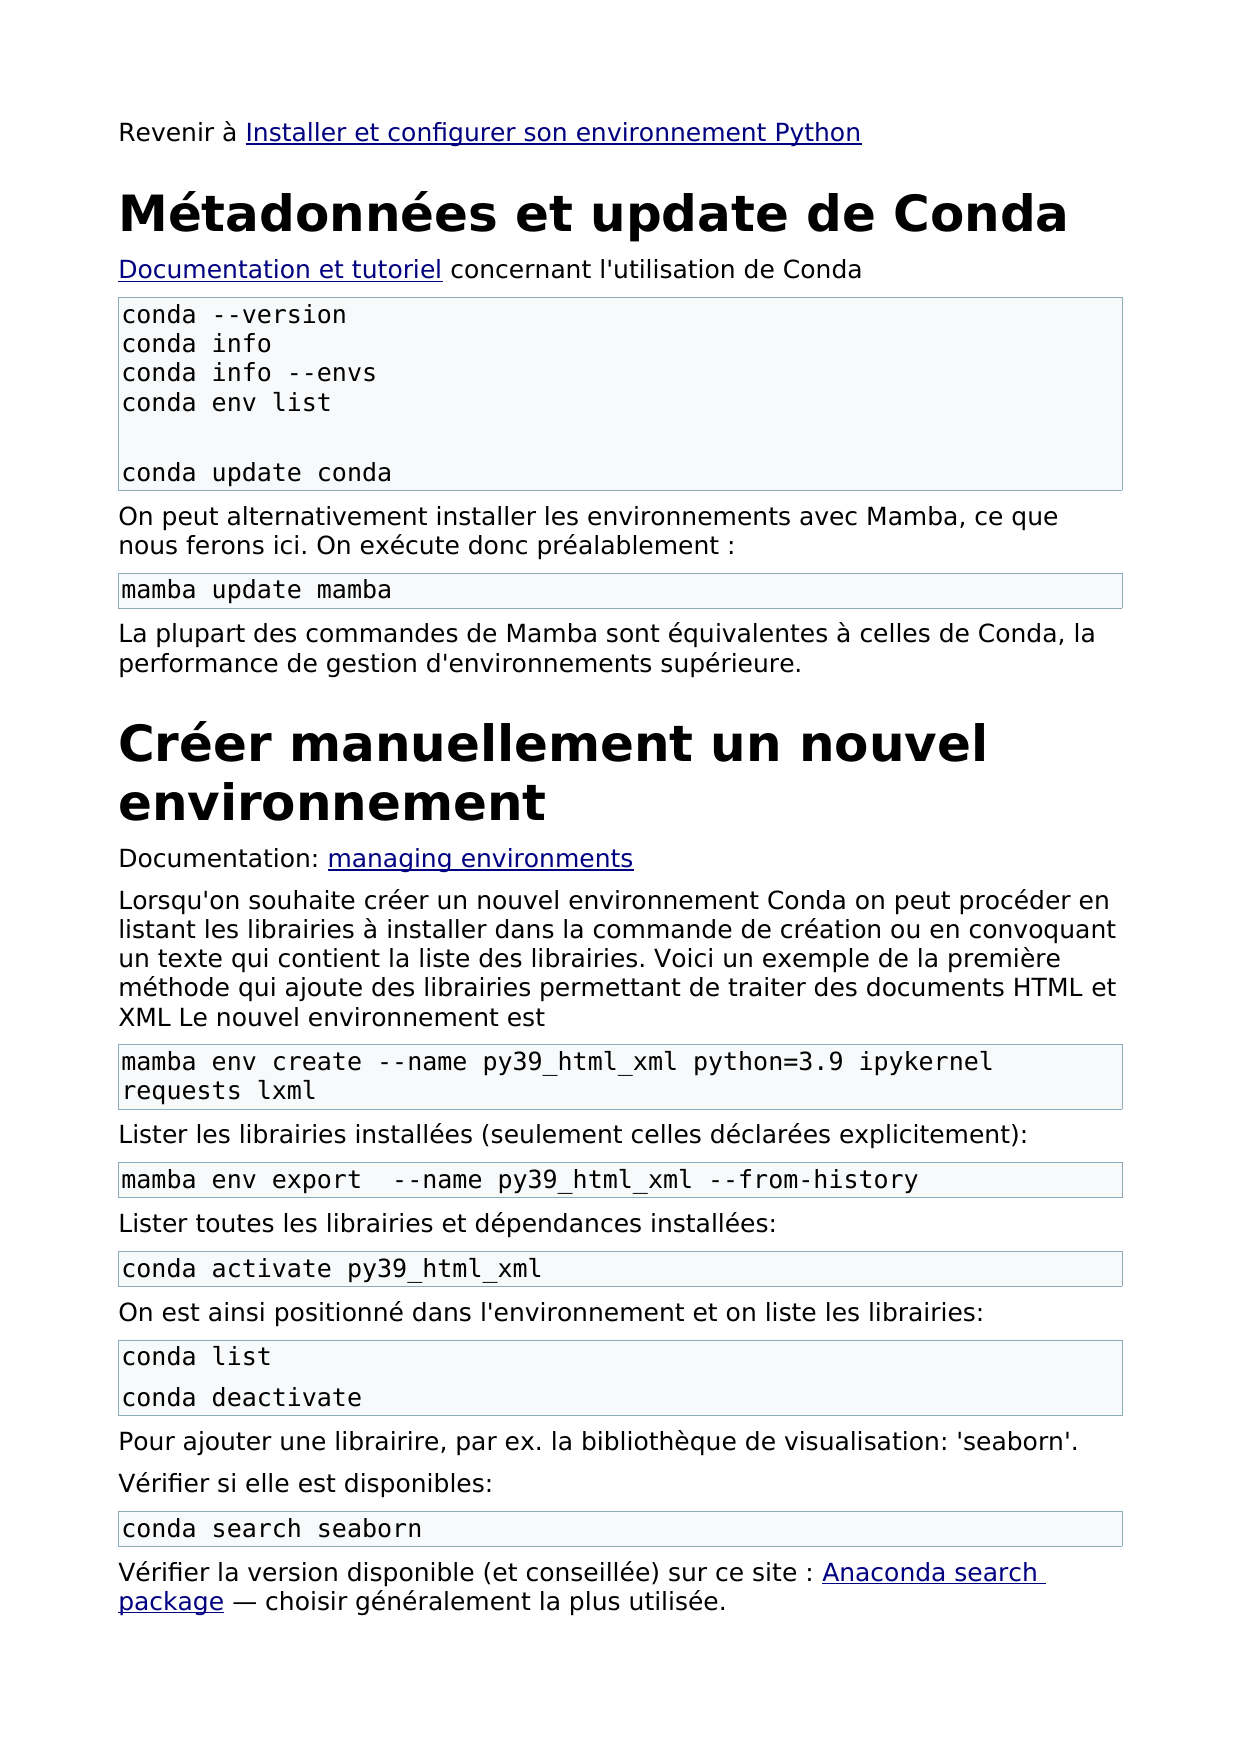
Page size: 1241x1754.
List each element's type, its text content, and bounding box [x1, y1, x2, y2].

text mamba env export --name py39_html_xml --from-history [119, 1163, 1122, 1197]
text conda list [119, 1341, 1122, 1372]
text Pour ajouter une librairire, par ex. la bibliothèque de visualisation: 'seaborn'. [118, 1427, 1122, 1457]
subtitle Métadonnées et update de Conda [118, 185, 1122, 243]
text Lister toutes les librairies et dépendances installées: [118, 1209, 1122, 1238]
text Lister les librairies installées (seulement celles déclarées explicitement): [118, 1121, 1122, 1150]
text mamba update mamba [119, 574, 1122, 608]
text Vérifier si elle est disponibles: [118, 1469, 1122, 1498]
text Lorsqu'on souhaite créer un nouvel environnement Conda on peut procéder en listant les librairies à installer dans la commande de création ou en convoquant un texte qui contient la liste des librairies. Voici un exemple de la première méthode qui ajoute des librairies permettant de traiter des documents HTML et XML Le nouvel environnement est [118, 886, 1122, 1032]
text mamba env create --name py39_html_xml python=3.9 ipykernel requests lxml [119, 1045, 1122, 1109]
text conda update conda [119, 455, 1122, 490]
text Revenir à Installer et configurer son environnement Python [118, 118, 1122, 147]
text conda --version conda info conda info --envs conda env list [119, 298, 1122, 446]
text On peut alternativement installer les environnements avec Mamba, ce que nous ferons ici. On exécute donc préalablement : [118, 502, 1122, 560]
text La plupart des commandes de Mamba sont équivalentes à celles de Conda, la performance de gestion d'environnements supérieure. [118, 619, 1122, 678]
text Vérifier la version disponible (et conseillée) sur ce site : Anaconda search package — choisir généralement la plus utilisée. [118, 1558, 1122, 1616]
text On est ainsi positionné dans l'environnement et on liste les librairies: [118, 1298, 1122, 1327]
text conda search seaborn [119, 1512, 1122, 1546]
subtitle Créer manuellement un nouvel environnement [118, 715, 1122, 832]
text Documentation et tutoriel concernant l'utilisation de Conda [118, 256, 1122, 285]
text conda activate py39_html_xml [119, 1252, 1122, 1286]
text Documentation: managing environments [118, 844, 1122, 873]
text conda deactivate [119, 1380, 1122, 1415]
